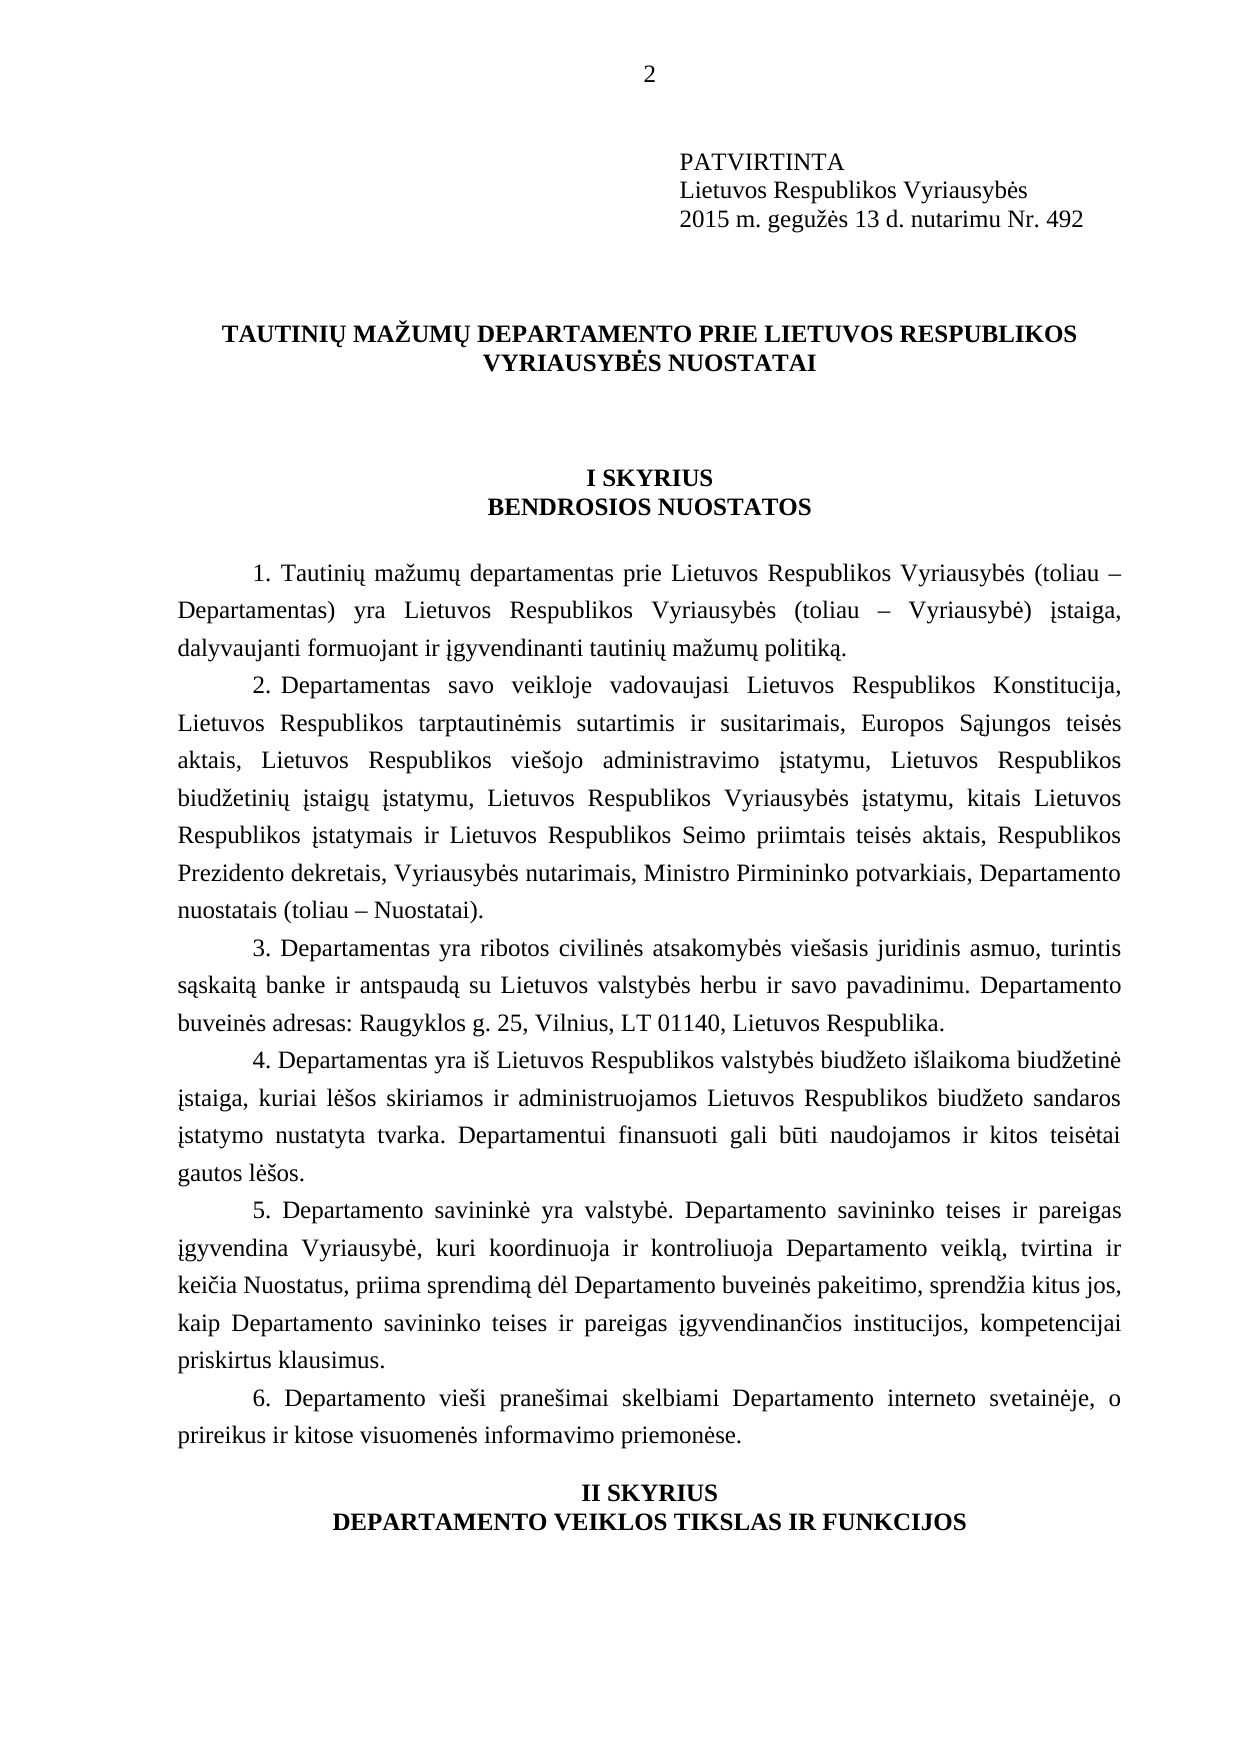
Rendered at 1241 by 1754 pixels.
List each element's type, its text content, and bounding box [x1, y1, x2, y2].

text tautinių mažumų departamento PRIE LIETUVOS RESPUBLIKOS VYRIAUSYBĖS nuostatai [177, 319, 1122, 377]
text BENDROSIOS NUOSTATOS [177, 492, 1122, 521]
text 4. Departamentas yra iš Lietuvos Respublikos valstybės biudžeto išlaikoma biudžetinė įstaiga, kuriai lėšos skiriamos ir administruojamos Lietuvos Respublikos biudžeto sandaros įstatymo nustatyta tvarka. Departamentui finansuoti gali būti naudojamos ir kitos teisėtai gautos lėšos. [177, 1037, 1122, 1187]
text 2. Departamentas savo veikloje vadovaujasi Lietuvos Respublikos Konstitucija, Lietuvos Respublikos tarptautinėmis sutartimis ir susitarimais, Europos Sąjungos teisės aktais, Lietuvos Respublikos viešojo administravimo įstatymu, Lietuvos Respublikos biudžetinių įstaigų įstatymu, Lietuvos Respublikos Vyriausybės įstatymu, kitais Lietuvos Respublikos įstatymais ir Lietuvos Respublikos Seimo priimtais teisės aktais, Respublikos Prezidento dekretais, Vyriausybės nutarimais, Ministro Pirmininko potvarkiais, Departamento nuostatais (toliau – Nuostatai). [177, 662, 1122, 924]
text I SKYRIUS [177, 463, 1122, 492]
text PATVIRTINTA Lietuvos Respublikos Vyriausybės 2015 m. gegužės 13 d. nutarimu Nr. 492 [679, 147, 1122, 233]
text 6. Departamento vieši pranešimai skelbiami Departamento interneto svetainėje, o prireikus ir kitose visuomenės informavimo priemonėse. [177, 1374, 1122, 1449]
text 1. Tautinių mažumų departamentas prie Lietuvos Respublikos Vyriausybės (toliau –Departamentas) yra Lietuvos Respublikos Vyriausybės (toliau – Vyriausybė) įstaiga, dalyvaujanti formuojant ir įgyvendinanti tautinių mažumų politiką. [177, 549, 1122, 662]
text 3. Departamentas yra ribotos civilinės atsakomybės viešasis juridinis asmuo, turintis sąskaitą banke ir antspaudą su Lietuvos valstybės herbu ir savo pavadinimu. Departamento buveinės adresas: Raugyklos g. 25, Vilnius, LT 01140, Lietuvos Respublika. [177, 924, 1122, 1037]
text DEPARTAMENTO VEIKLOS TIKSLAS IR FUNKCIJOS [177, 1507, 1122, 1536]
text II SKYRIUS [177, 1478, 1122, 1507]
text 5. Departamento savininkė yra valstybė. Departamento savininko teises ir pareigas įgyvendina Vyriausybė, kuri koordinuoja ir kontroliuoja Departamento veiklą, tvirtina ir keičia Nuostatus, priima sprendimą dėl Departamento buveinės pakeitimo, sprendžia kitus jos, kaip Departamento savininko teises ir pareigas įgyvendinančios institucijos, kompetencijai priskirtus klausimus. [177, 1187, 1122, 1374]
